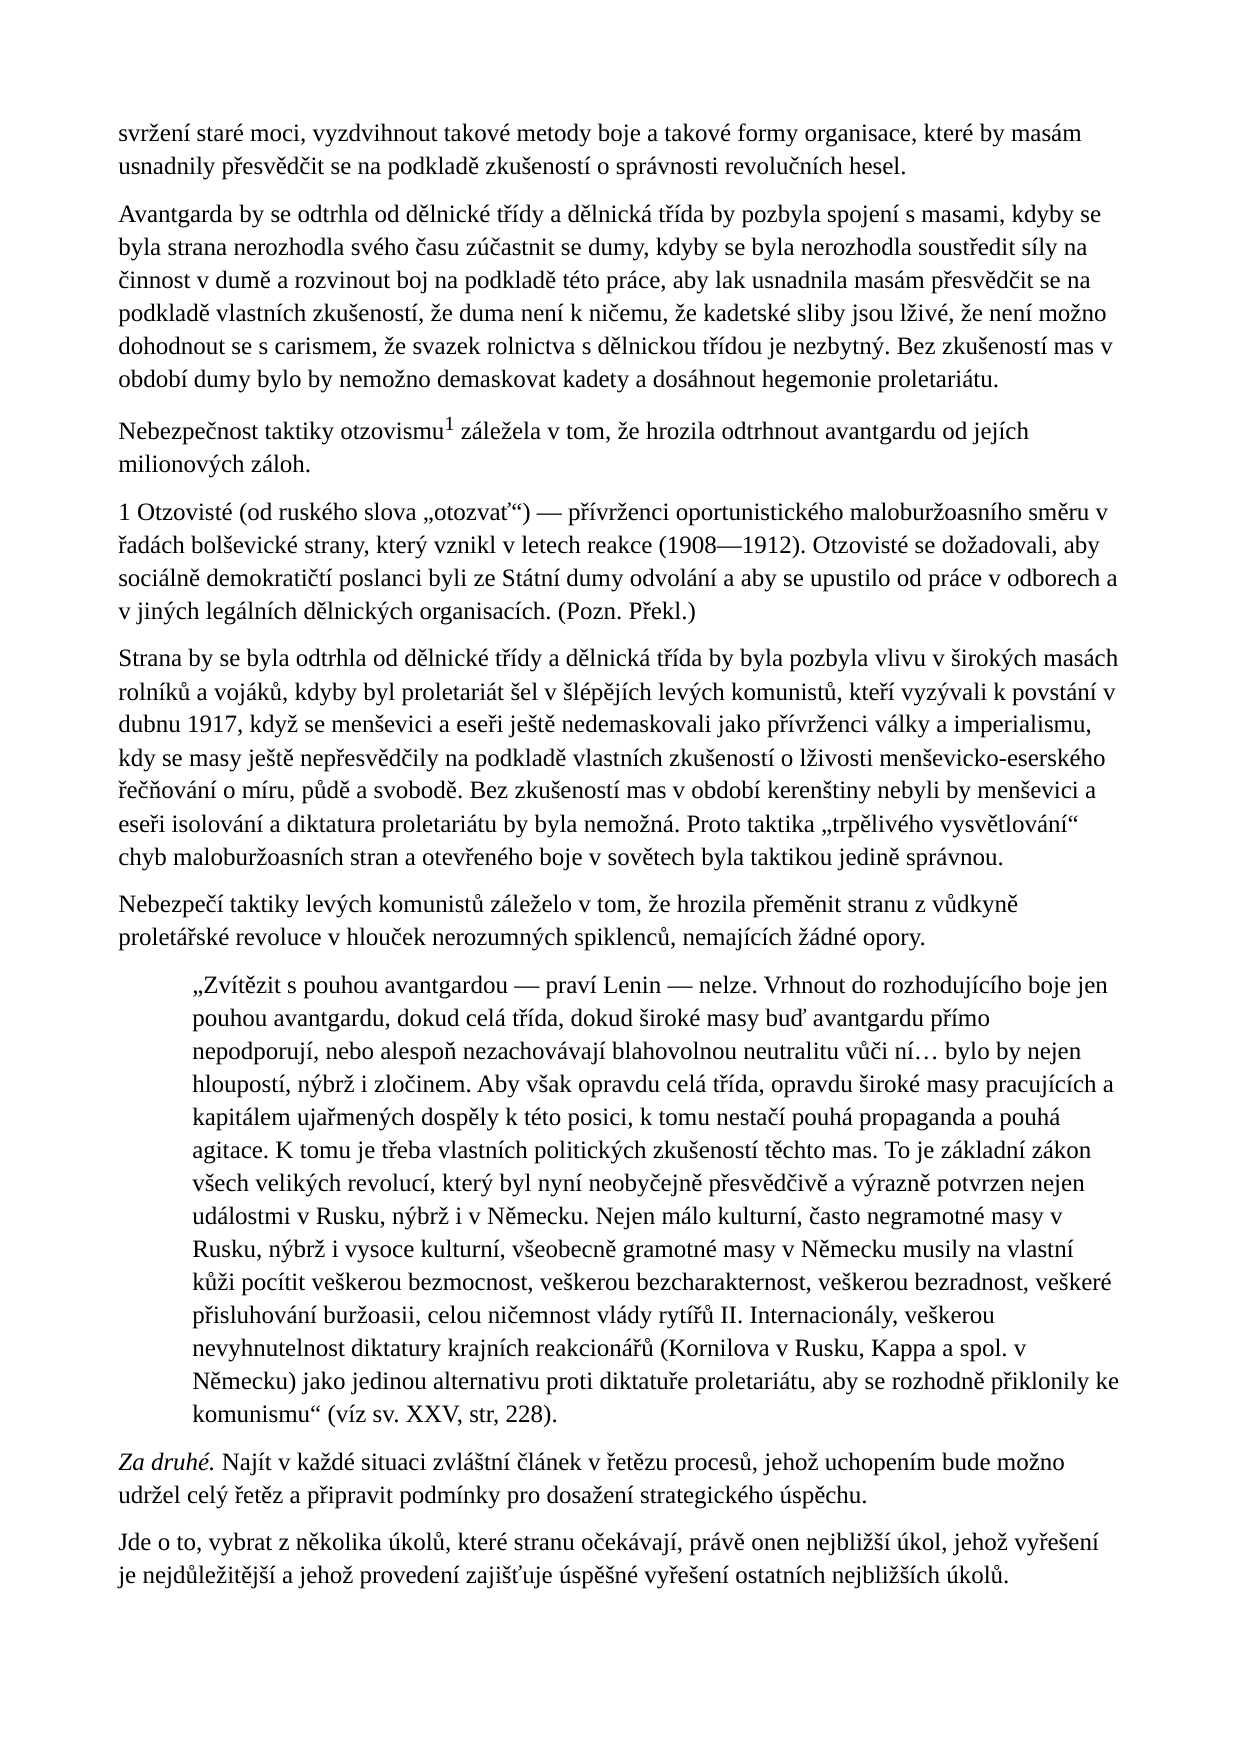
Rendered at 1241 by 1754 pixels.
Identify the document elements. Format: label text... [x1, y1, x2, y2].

text Jde o to, vybrat z několika úkolů, které stranu očekávají, právě onen nejbližší úkol, jehož vyřešení je nejdůležitější a jehož provedení zajišťuje úspěšné vyřešení ostatních nejbližších úkolů. [118, 1527, 1122, 1589]
text Avantgarda by se odtrhla od dělnické třídy a dělnická třída by pozbyla spojení s masami, kdyby se byla strana nerozhodla svého času zúčastnit se dumy, kdyby se byla nerozhodla soustředit síly na činnost v dumě a rozvinout boj na podkladě této práce, aby lak usnadnila masám přesvědčit se na podkladě vlastních zkušeností, že duma není k ničemu, že kadetské sliby jsou lživé, že není možno dohodnout se s carismem, že svazek rolnictva s dělnickou třídou je nezbytný. Bez zkušeností mas v období dumy bylo by nemožno demaskovat kadety a dosáhnout hegemonie proletariátu. [118, 199, 1122, 393]
text Nebezpečí taktiky levých komunistů záleželo v tom, že hrozila přeměnit stranu z vůdkyně proletářské revoluce v hlouček nerozumných spiklenců, nemajících žádné opory. [118, 889, 1122, 951]
text 1 Otzovisté (od ruského slova „otozvať“) — přívrženci oportunistického maloburžoasního směru v řadách bolševické strany, který vznikl v letech reakce (1908—1912). Otzovisté se dožadovali, aby sociálně demokratičtí poslanci byli ze Státní dumy odvolání a aby se upustilo od práce v odborech a v jiných legálních dělnických organisacích. (Pozn. Překl.) [118, 497, 1122, 625]
text Za druhé. Najít v každé situaci zvláštní článek v řetězu procesů, jehož uchopením bude možno udržel celý řetěz a připravit podmínky pro dosažení strategického úspěchu. [118, 1447, 1122, 1508]
text svržení staré moci, vyzdvihnout takové metody boje a takové formy organisace, které by masám usnadnily přesvědčit se na podkladě zkušeností o správnosti revolučních hesel. [118, 118, 1122, 180]
text „Zvítězit s pouhou avantgardou — praví Lenin — nelze. Vrhnout do rozhodujícího boje jen pouhou avantgardu, dokud celá třída, dokud široké masy buď avantgardu přímo nepodporují, nebo alespoň nezachovávají blahovolnou neutralitu vůči ní… bylo by nejen hloupostí, nýbrž i zločinem. Aby však opravdu celá třída, opravdu široké masy pracujících a kapitálem ujařmených dospěly k této posici, k tomu nestačí pouhá propaganda a pouhá agitace. K tomu je třeba vlastních politických zkušeností těchto mas. To je základní zákon všech velikých revolucí, který byl nyní neobyčejně přesvědčivě a výrazně potvrzen nejen událostmi v Rusku, nýbrž i v Německu. Nejen málo kulturní, často negramotné masy v Rusku, nýbrž i vysoce kulturní, všeobecně gramotné masy v Německu musily na vlastní kůži pocítit veškerou bezmocnost, veškerou bezcharakternost, veškerou bezradnost, veškeré přisluhování buržoasii, celou ničemnost vlády rytířů II. Internacionály, veškerou nevyhnutelnost diktatury krajních reakcionářů (Kornilova v Rusku, Kappa a spol. v Německu) jako jedinou alternativu proti diktatuře proletariátu, aby se rozhodně přiklonily ke komunismu“ (víz sv. XXV, str, 228). [192, 970, 1122, 1428]
text Strana by se byla odtrhla od dělnické třídy a dělnická třída by byla pozbyla vlivu v širokých masách rolníků a vojáků, kdyby byl proletariát šel v šlépějích levých komunistů, kteří vyzývali k povstání v dubnu 1917, když se menševici a eseři ještě nedemaskovali jako přívrženci války a imperialismu, kdy se masy ještě nepřesvědčily na podkladě vlastních zkušeností o lživosti menševicko-eserského řečňování o míru, půdě a svobodě. Bez zkušeností mas v období kerenštiny nebyli by menševici a eseři isolování a diktatura proletariátu by byla nemožná. Proto taktika „trpělivého vysvětlování“ chyb maloburžoasních stran a otevřeného boje v sovětech byla taktikou jedině správnou. [118, 643, 1122, 870]
text Nebezpečnost taktiky otzovismu1 záležela v tom, že hrozila odtrhnout avantgardu od jejích milionových záloh. [118, 411, 1122, 478]
